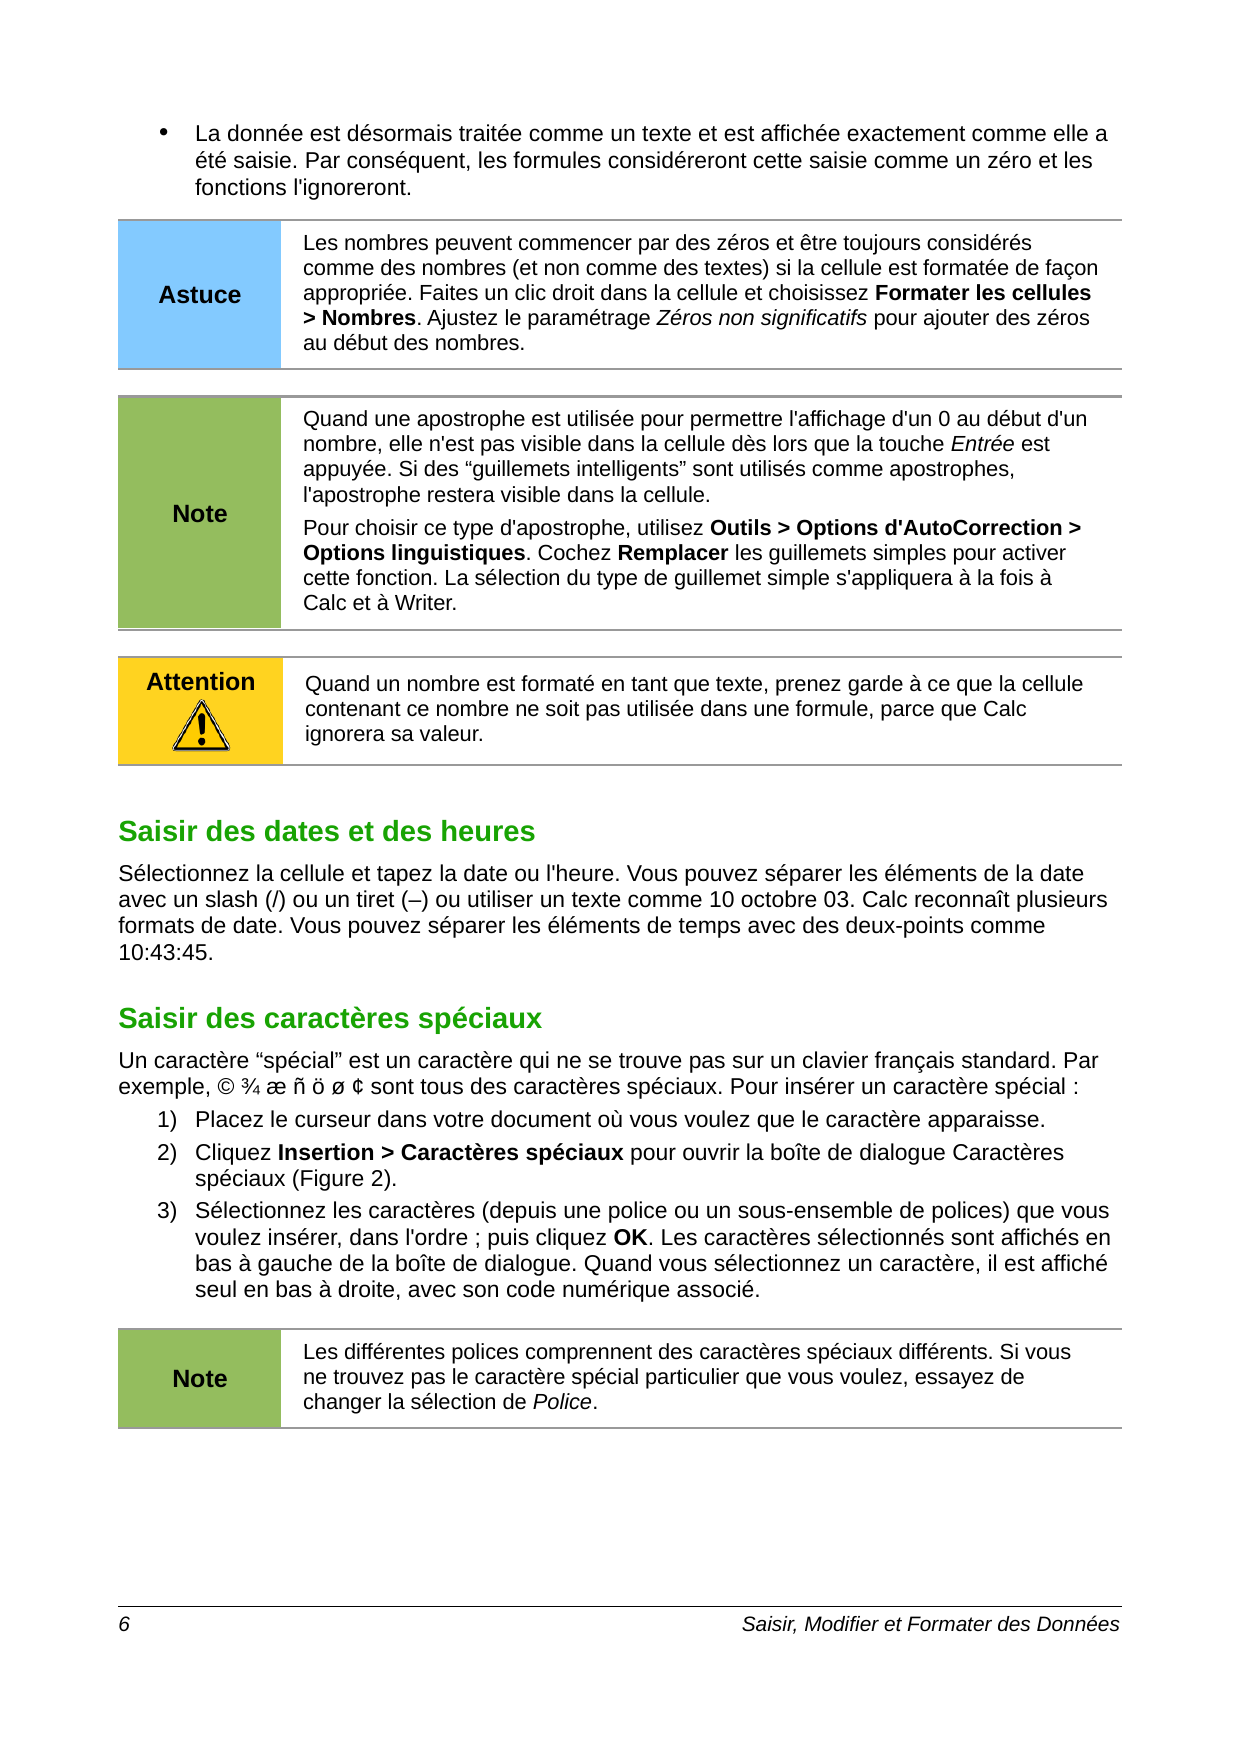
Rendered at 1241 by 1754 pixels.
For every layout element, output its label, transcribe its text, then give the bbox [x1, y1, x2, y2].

table_header Astuce [118, 221, 281, 368]
table_header Quand une apostrophe est utilisée pour permettre l'affichage d'un 0 au début d'un nombre, elle n'est pas visible dans la cellule dès lors que la touche Entrée est appuyée. Si des “guillemets intelligents” sont utilisés comme apostrophes, l'apostrophe restera visible dans la cellule. Pour choisir ce type d'apostrophe, utilisez Outils > Options d'AutoCorrection > Options linguistiques. Cochez Remplacer les guillemets simples pour activer cette fonction. La sélection du type de guillemet simple s'appliquera à la fois à Calc et à Writer. [281, 398, 1122, 628]
list Sélectionnez les caractères (depuis une police ou un sous-ensemble de polices) que vous voulez insérer, dans l'ordre ; puis cliquez OK. Les caractères sélectionnés sont affichés en bas à gauche de la boîte de dialogue. Quand vous sélectionnez un caractère, il est affiché seul en bas à droite, avec son code numérique associé. [177, 1197, 1122, 1303]
table_header Note [118, 398, 281, 628]
list Placez le curseur dans votre document où vous voulez que le caractère apparaisse. [177, 1106, 1122, 1132]
table_header Attention [118, 658, 283, 764]
subtitle Saisir des caractères spéciaux [118, 1001, 1122, 1034]
table_header Note [118, 1330, 281, 1427]
picture [168, 695, 233, 755]
list Un caractère “spécial” est un caractère qui ne se trouve pas sur un clavier français standard. Par exemple, © ¾ æ ñ ö ø ¢ sont tous des caractères spéciaux. Pour insérer un caractère spécial : [118, 1047, 1122, 1099]
subtitle Saisir des dates et des heures [118, 814, 1122, 847]
table_header Les nombres peuvent commencer par des zéros et être toujours considérés comme des nombres (et non comme des textes) si la cellule est formatée de façon appropriée. Faites un clic droit dans la cellule et choisissez Formater les cellules > Nombres. Ajustez le paramétrage Zéros non significatifs pour ajouter des zéros au début des nombres. [281, 221, 1122, 368]
table_header Les différentes polices comprennent des caractères spéciaux différents. Si vous ne trouvez pas le caractère spécial particulier que vous voulez, essayez de changer la sélection de Police. [281, 1330, 1122, 1427]
table_header Quand un nombre est formaté en tant que texte, prenez garde à ce que la cellule contenant ce nombre ne soit pas utilisée dans une formule, parce que Calc ignorera sa valeur. [283, 658, 1122, 764]
list Cliquez Insertion > Caractères spéciaux pour ouvrir la boîte de dialogue Caractères spéciaux (Figure 2). [177, 1138, 1122, 1191]
text Sélectionnez la cellule et tapez la date ou l'heure. Vous pouvez séparer les éléments de la date avec un slash (/) ou un tiret (–) ou utiliser un texte comme 10 octobre 03. Calc reconnaît plusieurs formats de date. Vous pouvez séparer les éléments de temps avec des deux-points comme 10:43:45. [118, 860, 1122, 965]
